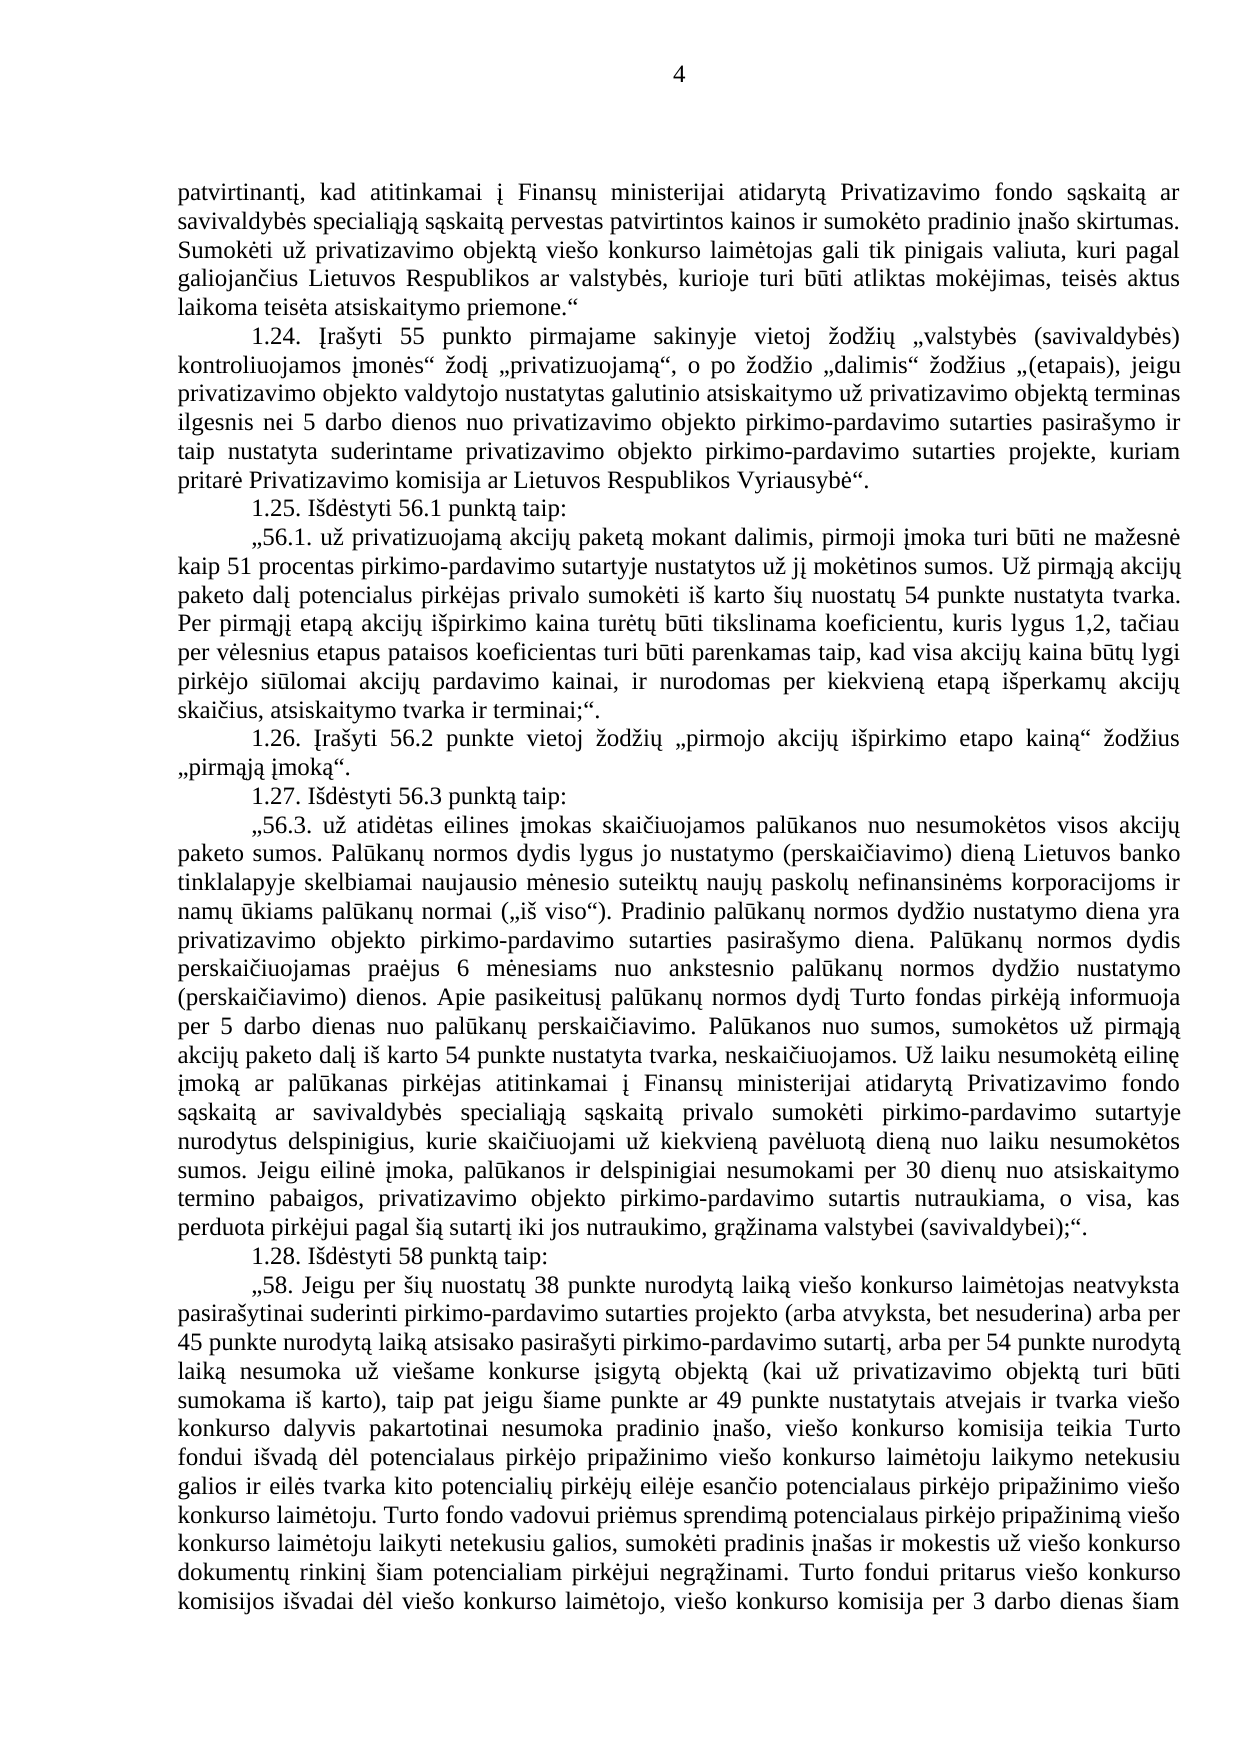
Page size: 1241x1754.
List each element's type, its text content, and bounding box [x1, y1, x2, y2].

text 1.24. Įrašyti 55 punkto pirmajame sakinyje vietoj žodžių „valstybės (savivaldybės) kontroliuojamos įmonės“ žodį „privatizuojamą“, o po žodžio „dalimis“ žodžius „(etapais), jeigu privatizavimo objekto valdytojo nustatytas galutinio atsiskaitymo už privatizavimo objektą terminas ilgesnis nei 5 darbo dienos nuo privatizavimo objekto pirkimo-pardavimo sutarties pasirašymo ir taip nustatyta suderintame privatizavimo objekto pirkimo-pardavimo sutarties projekte, kuriam pritarė Privatizavimo komisija ar Lietuvos Respublikos Vyriausybė“. [177, 321, 1181, 493]
text „56.3. už atidėtas eilines įmokas skaičiuojamos palūkanos nuo nesumokėtos visos akcijų paketo sumos. Palūkanų normos dydis lygus jo nustatymo (perskaičiavimo) dieną Lietuvos banko tinklalapyje skelbiamai naujausio mėnesio suteiktų naujų paskolų nefinansinėms korporacijoms ir namų ūkiams palūkanų normai („iš viso“). Pradinio palūkanų normos dydžio nustatymo diena yra privatizavimo objekto pirkimo-pardavimo sutarties pasirašymo diena. Palūkanų normos dydis perskaičiuojamas praėjus 6 mėnesiams nuo ankstesnio palūkanų normos dydžio nustatymo (perskaičiavimo) dienos. Apie pasikeitusį palūkanų normos dydį Turto fondas pirkėją informuoja per 5 darbo dienas nuo palūkanų perskaičiavimo. Palūkanos nuo sumos, sumokėtos už pirmąją akcijų paketo dalį iš karto 54 punkte nustatyta tvarka, neskaičiuojamos. Už laiku nesumokėtą eilinę įmoką ar palūkanas pirkėjas atitinkamai į Finansų ministerijai atidarytą Privatizavimo fondo sąskaitą ar savivaldybės specialiąją sąskaitą privalo sumokėti pirkimo-pardavimo sutartyje nurodytus delspinigius, kurie skaičiuojami už kiekvieną pavėluotą dieną nuo laiku nesumokėtos sumos. Jeigu eilinė įmoka, palūkanos ir delspinigiai nesumokami per 30 dienų nuo atsiskaitymo termino pabaigos, privatizavimo objekto pirkimo-pardavimo sutartis nutraukiama, o visa, kas perduota pirkėjui pagal šią sutartį iki jos nutraukimo, grąžinama valstybei (savivaldybei);“. [177, 810, 1181, 1241]
text „58. Jeigu per šių nuostatų 38 punkte nurodytą laiką viešo konkurso laimėtojas neatvyksta pasirašytinai suderinti pirkimo-pardavimo sutarties projekto (arba atvyksta, bet nesuderina) arba per 45 punkte nurodytą laiką atsisako pasirašyti pirkimo-pardavimo sutartį, arba per 54 punkte nurodytą laiką nesumoka už viešame konkurse įsigytą objektą (kai už privatizavimo objektą turi būti sumokama iš karto), taip pat jeigu šiame punkte ar 49 punkte nustatytais atvejais ir tvarka viešo konkurso dalyvis pakartotinai nesumoka pradinio įnašo, viešo konkurso komisija teikia Turto fondui išvadą dėl potencialaus pirkėjo pripažinimo viešo konkurso laimėtoju laikymo netekusiu galios ir eilės tvarka kito potencialių pirkėjų eilėje esančio potencialaus pirkėjo pripažinimo viešo konkurso laimėtoju. Turto fondo vadovui priėmus sprendimą potencialaus pirkėjo pripažinimą viešo konkurso laimėtoju laikyti netekusiu galios, sumokėti pradinis įnašas ir mokestis už viešo konkurso dokumentų rinkinį šiam potencialiam pirkėjui negrąžinami. Turto fondui pritarus viešo konkurso komisijos išvadai dėl viešo konkurso laimėtojo, viešo konkurso komisija per 3 darbo dienas šiam [177, 1270, 1181, 1615]
text 1.28. Išdėstyti 58 punktą taip: [177, 1241, 1181, 1270]
text 1.27. Išdėstyti 56.3 punktą taip: [177, 781, 1181, 810]
text 1.25. Išdėstyti 56.1 punktą taip: [177, 493, 1181, 522]
text 1.26. Įrašyti 56.2 punkte vietoj žodžių „pirmojo akcijų išpirkimo etapo kainą“ žodžius „pirmąją įmoką“. [177, 723, 1181, 781]
text „56.1. už privatizuojamą akcijų paketą mokant dalimis, pirmoji įmoka turi būti ne mažesnė kaip 51 procentas pirkimo-pardavimo sutartyje nustatytos už jį mokėtinos sumos. Už pirmąją akcijų paketo dalį potencialus pirkėjas privalo sumokėti iš karto šių nuostatų 54 punkte nustatyta tvarka. Per pirmąjį etapą akcijų išpirkimo kaina turėtų būti tikslinama koeficientu, kuris lygus 1,2, tačiau per vėlesnius etapus pataisos koeficientas turi būti parenkamas taip, kad visa akcijų kaina būtų lygi pirkėjo siūlomai akcijų pardavimo kainai, ir nurodomas per kiekvieną etapą išperkamų akcijų skaičius, atsiskaitymo tvarka ir terminai;“. [177, 522, 1181, 723]
text patvirtinantį, kad atitinkamai į Finansų ministerijai atidarytą Privatizavimo fondo sąskaitą ar savivaldybės specialiąją sąskaitą pervestas patvirtintos kainos ir sumokėto pradinio įnašo skirtumas. Sumokėti už privatizavimo objektą viešo konkurso laimėtojas gali tik pinigais valiuta, kuri pagal galiojančius Lietuvos Respublikos ar valstybės, kurioje turi būti atliktas mokėjimas, teisės aktus laikoma teisėta atsiskaitymo priemone.“ [177, 177, 1181, 321]
